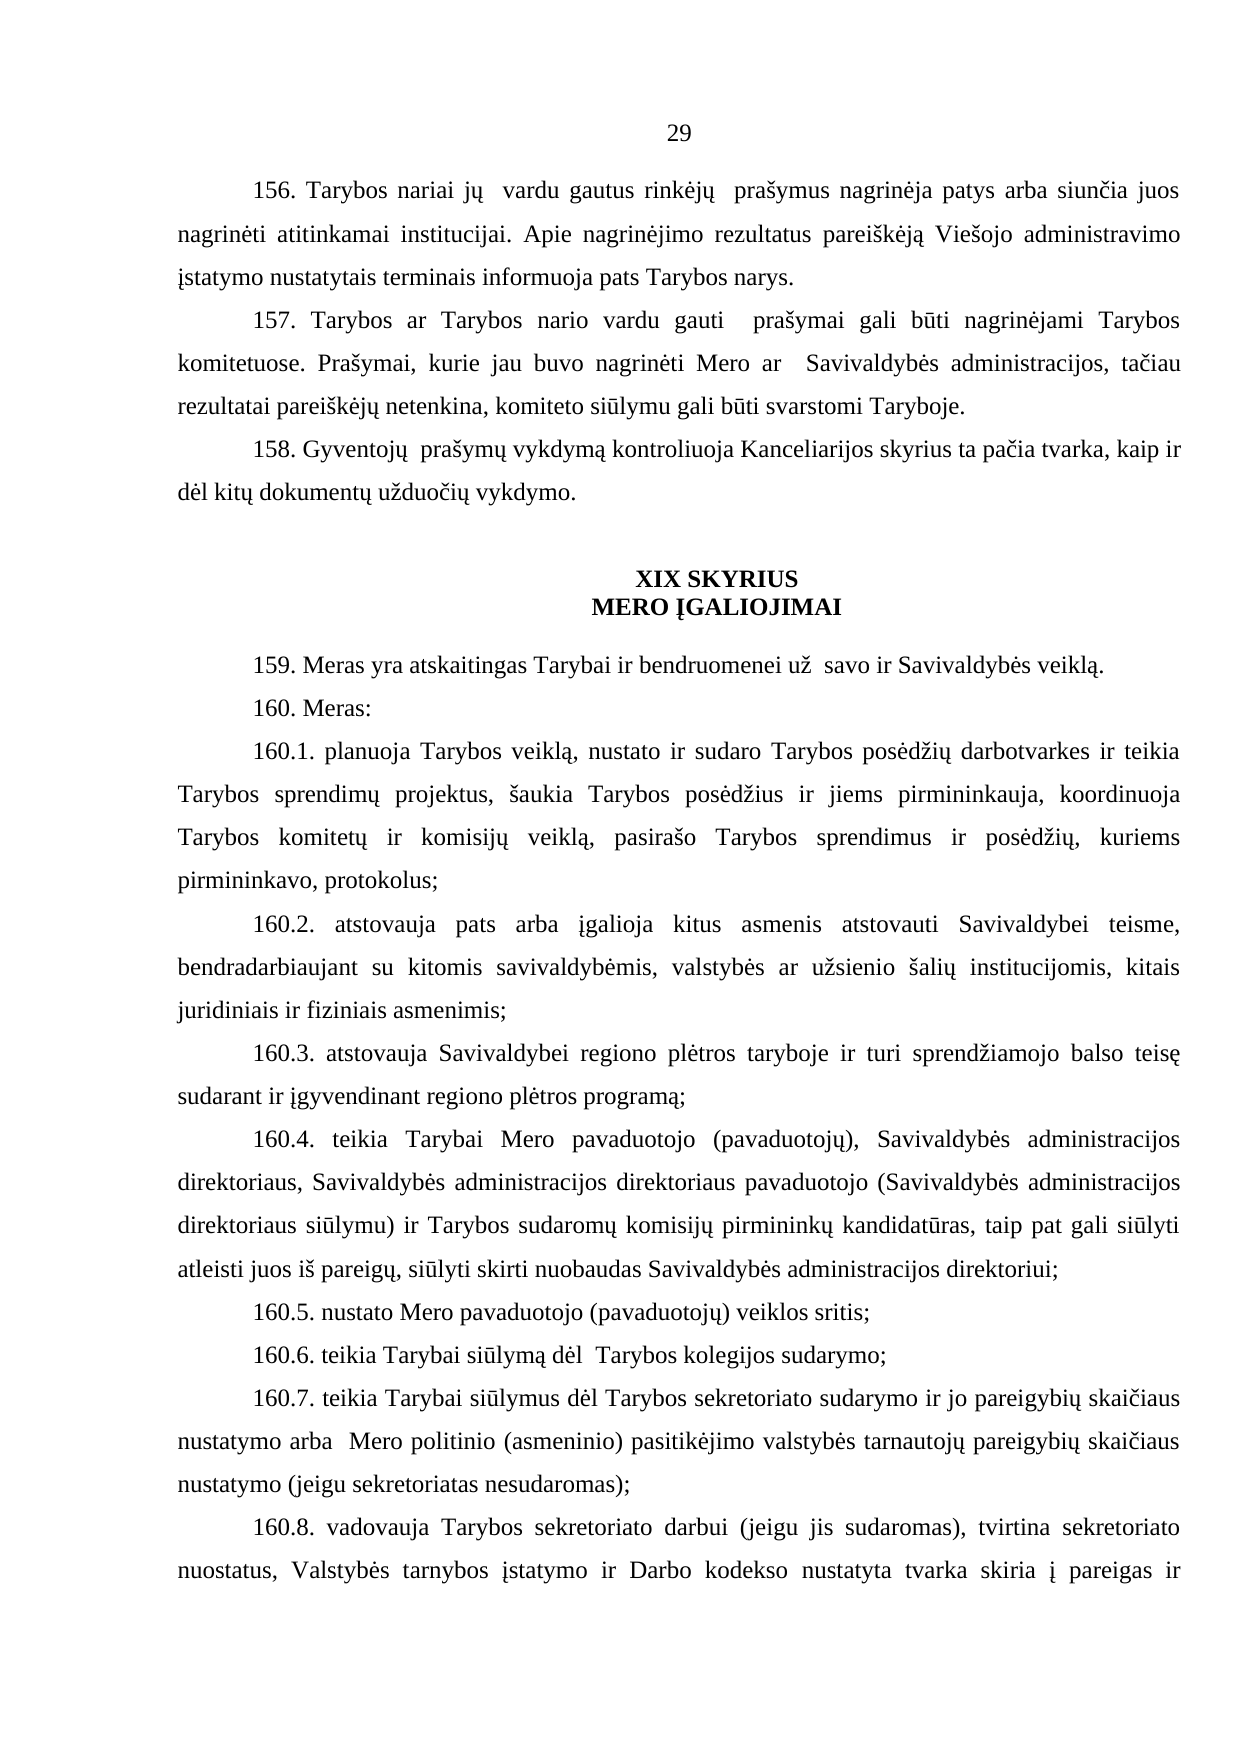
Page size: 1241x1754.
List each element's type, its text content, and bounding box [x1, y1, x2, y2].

text 160.2. atstovauja pats arba įgalioja kitus asmenis atstovauti Savivaldybei teisme, bendradarbiaujant su kitomis savivaldybėmis, valstybės ar užsienio šalių institucijomis, kitais juridiniais ir fiziniais asmenimis; [177, 909, 1181, 1024]
text 159. Meras yra atskaitingas Tarybai ir bendruomenei už savo ir Savivaldybės veiklą. [177, 650, 1181, 679]
text 160.8. vadovauja Tarybos sekretoriato darbui (jeigu jis sudaromas), tvirtina sekretoriato nuostatus, Valstybės tarnybos įstatymo ir Darbo kodekso nustatyta tvarka skiria į pareigas ir [177, 1512, 1181, 1584]
text 157. Tarybos ar Tarybos nario vardu gauti prašymai gali būti nagrinėjami Tarybos komitetuose. Prašymai, kurie jau buvo nagrinėti Mero ar Savivaldybės administracijos, tačiau rezultatai pareiškėjų netenkina, komiteto siūlymu gali būti svarstomi Taryboje. [177, 305, 1181, 420]
text 160.4. teikia Tarybai Mero pavaduotojo (pavaduotojų), Savivaldybės administracijos direktoriaus, Savivaldybės administracijos direktoriaus pavaduotojo (Savivaldybės administracijos direktoriaus siūlymu) ir Tarybos sudaromų komisijų pirmininkų kandidatūras, taip pat gali siūlyti atleisti juos iš pareigų, siūlyti skirti nuobaudas Savivaldybės administracijos direktoriui; [177, 1124, 1181, 1282]
text 160.5. nustato Mero pavaduotojo (pavaduotojų) veiklos sritis; [177, 1297, 1181, 1326]
text 156. Tarybos nariai jų vardu gautus rinkėjų prašymus nagrinėja patys arba siunčia juos nagrinėti atitinkamai institucijai. Apie nagrinėjimo rezultatus pareiškėją Viešojo administravimo įstatymo nustatytais terminais informuoja pats Tarybos narys. [177, 176, 1181, 291]
text XIX SKYRIUS [177, 564, 1181, 592]
text 160.7. teikia Tarybai siūlymus dėl Tarybos sekretoriato sudarymo ir jo pareigybių skaičiaus nustatymo arba Mero politinio (asmeninio) pasitikėjimo valstybės tarnautojų pareigybių skaičiaus nustatymo (jeigu sekretoriatas nesudaromas); [177, 1383, 1181, 1498]
text 160. Meras: [177, 693, 1181, 722]
text MERO ĮGALIOJIMAI [177, 592, 1181, 621]
text 158. Gyventojų prašymų vykdymą kontroliuoja Kanceliarijos skyrius ta pačia tvarka, kaip ir dėl kitų dokumentų užduočių vykdymo. [177, 434, 1181, 506]
text 160.3. atstovauja Savivaldybei regiono plėtros taryboje ir turi sprendžiamojo balso teisę sudarant ir įgyvendinant regiono plėtros programą; [177, 1038, 1181, 1110]
text 160.6. teikia Tarybai siūlymą dėl Tarybos kolegijos sudarymo; [177, 1340, 1181, 1369]
text 160.1. planuoja Tarybos veiklą, nustato ir sudaro Tarybos posėdžių darbotvarkes ir teikia Tarybos sprendimų projektus, šaukia Tarybos posėdžius ir jiems pirmininkauja, koordinuoja Tarybos komitetų ir komisijų veiklą, pasirašo Tarybos sprendimus ir posėdžių, kuriems pirmininkavo, protokolus; [177, 736, 1181, 894]
